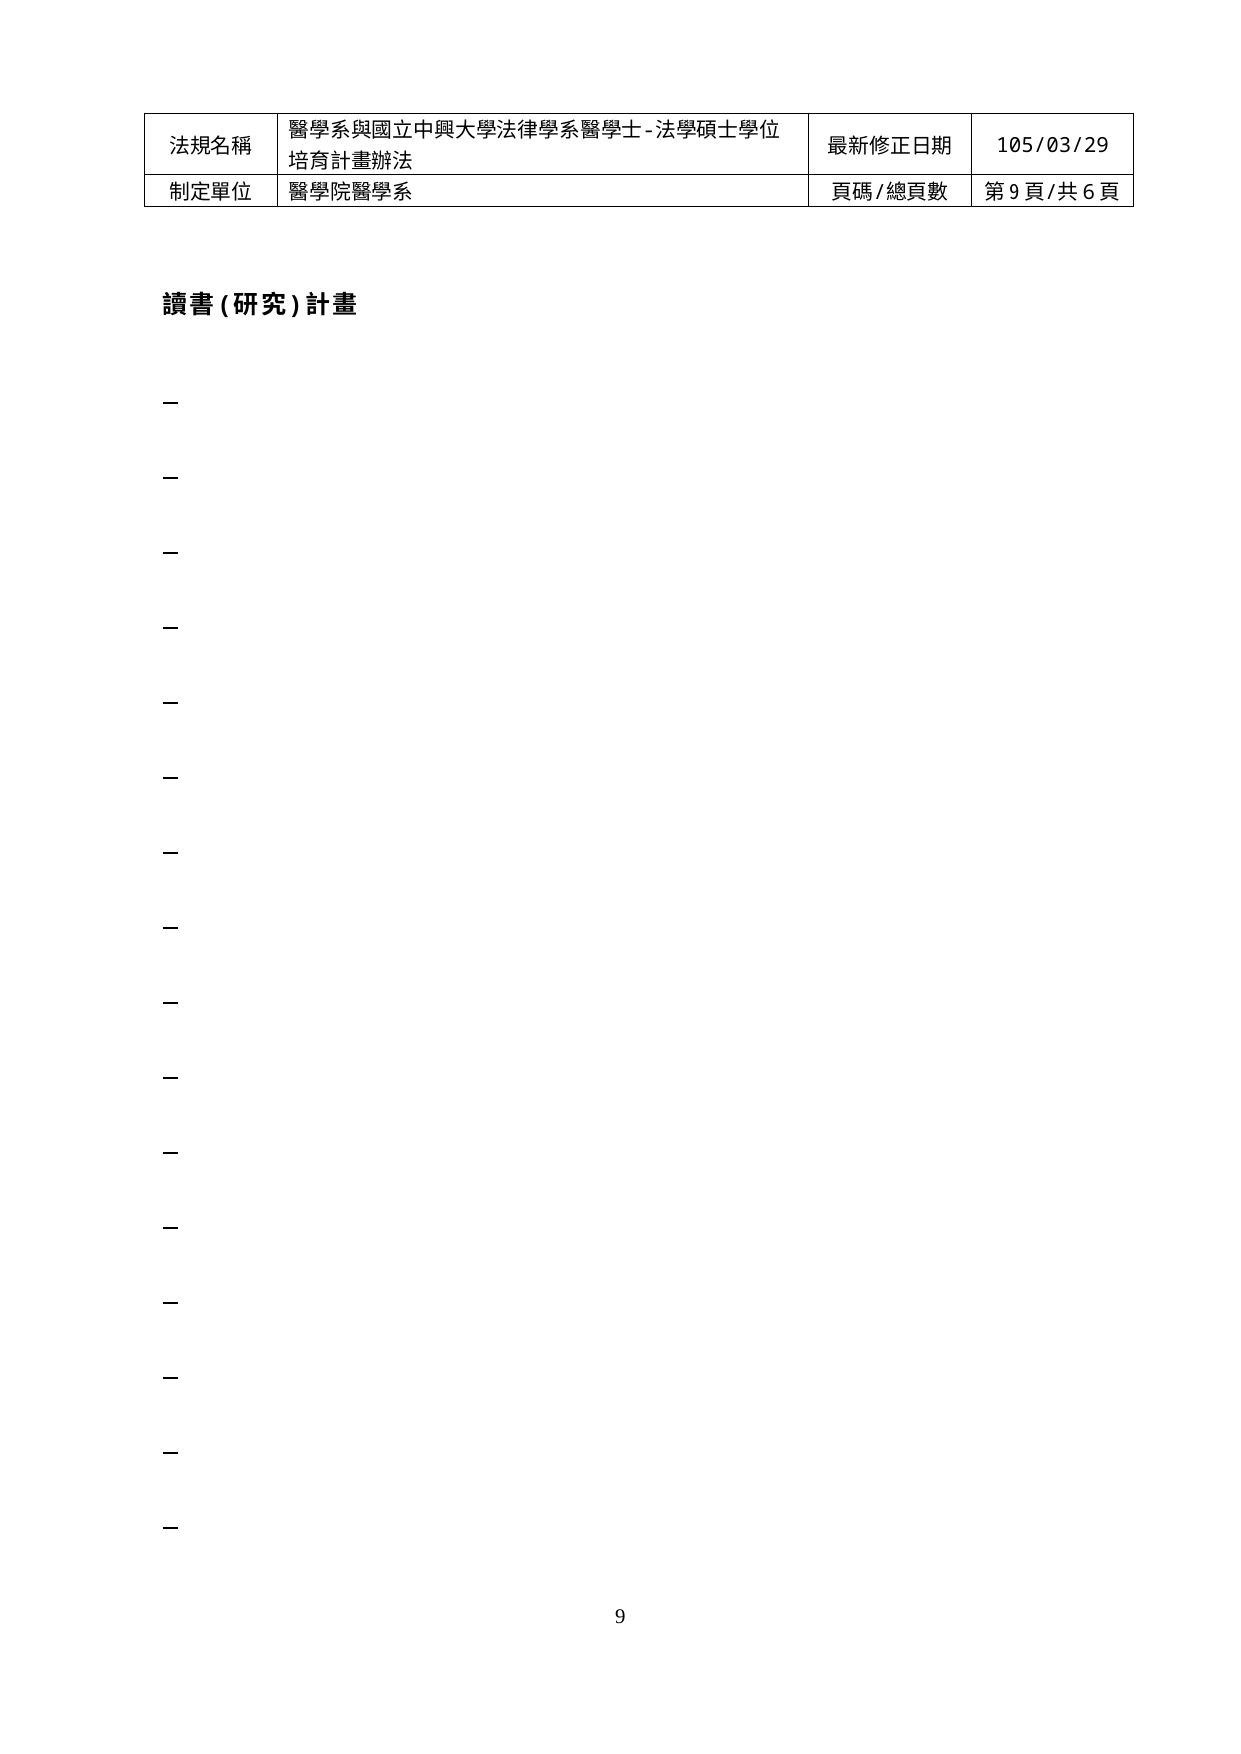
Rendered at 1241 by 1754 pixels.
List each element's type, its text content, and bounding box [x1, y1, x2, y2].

text 讀書(研究)計畫 [162, 261, 1078, 323]
